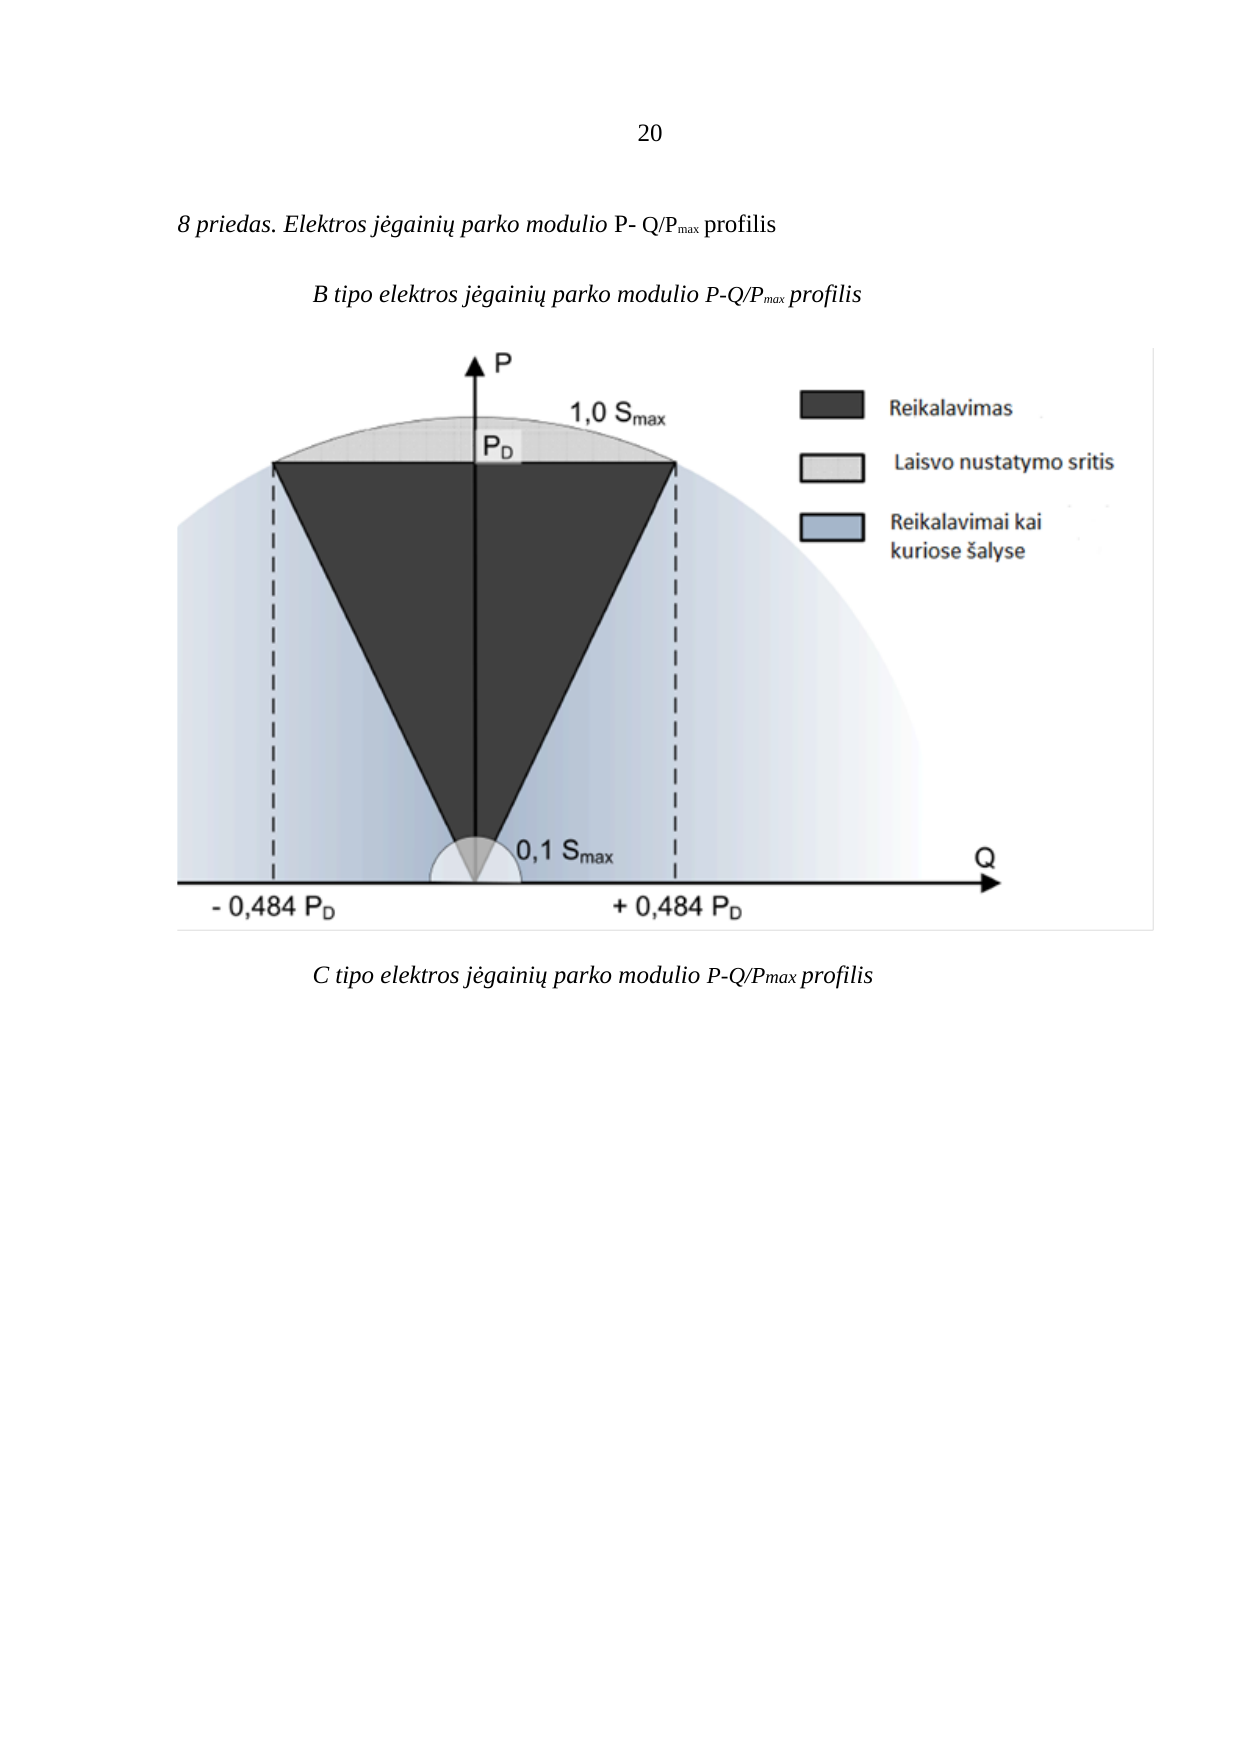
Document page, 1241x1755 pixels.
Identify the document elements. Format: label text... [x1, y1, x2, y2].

text 8 priedas. Elektros jėgainių parko modulio P- Q/Pmax profilis [177, 209, 1122, 238]
text B tipo elektros jėgainių parko modulio P-Q/Pmax profilis [177, 279, 1122, 307]
text C tipo elektros jėgainių parko modulio P-Q/Pmax profilis [177, 960, 1122, 989]
